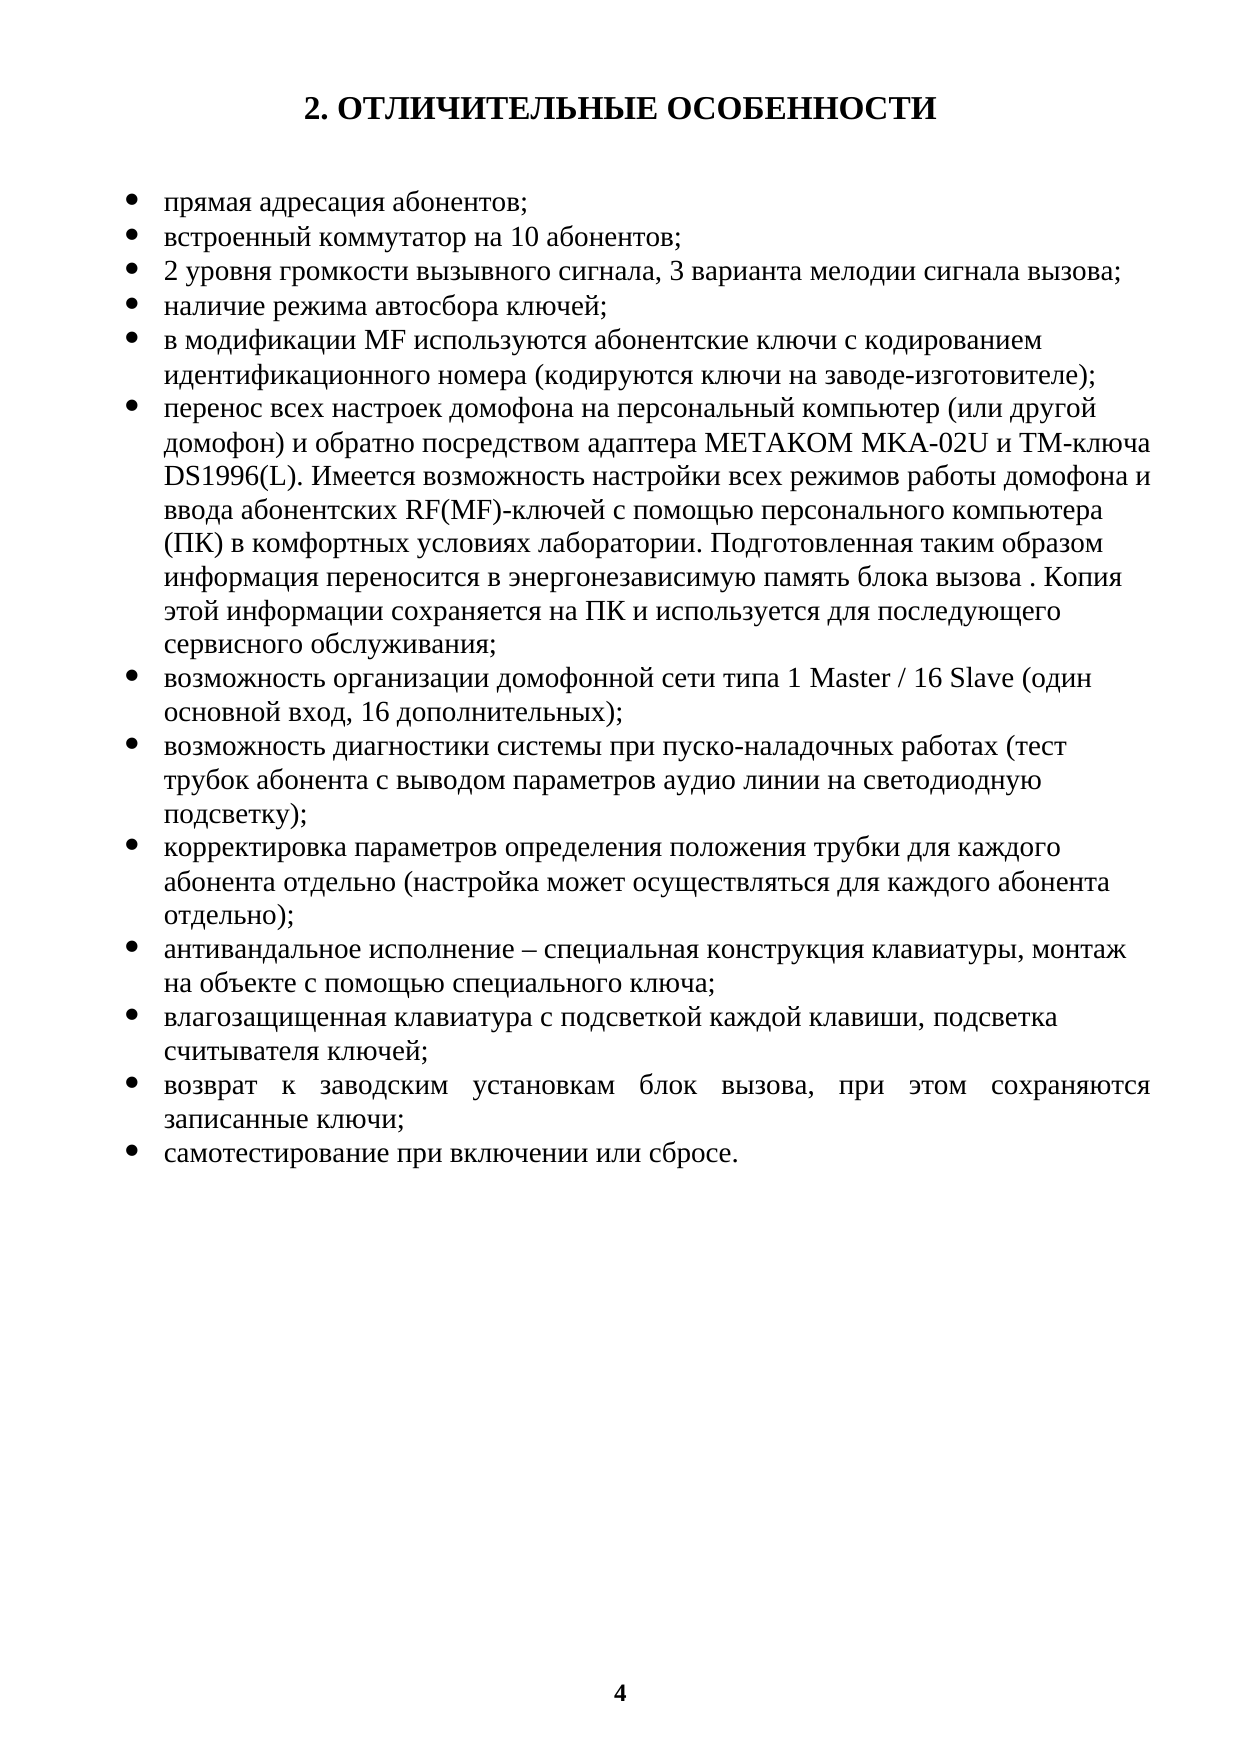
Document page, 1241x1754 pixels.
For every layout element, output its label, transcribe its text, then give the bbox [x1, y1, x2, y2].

list в модификации MF используются абонентские ключи с кодированием идентификационного номера (кодируются ключи на заводе-изготовителе); [126, 322, 1152, 390]
list возможность организации домофонной сети типа 1 Master / 16 Slave (один основной вход, 16 дополнительных); [126, 660, 1152, 728]
list 2 уровня громкости вызывного сигнала, 3 варианта мелодии сигнала вызова; [126, 253, 1152, 288]
list корректировка параметров определения положения трубки для каждого абонента отдельно (настройка может осуществляться для каждого абонента отдельно); [126, 829, 1152, 931]
list встроенный коммутатор на 10 абонентов; [126, 219, 1152, 253]
list перенос всех настроек домофона на персональный компьютер (или другой домофон) и обратно посредством адаптера МЕТАКОМ MKA-02U и TM-ключа DS1996(L). Имеется возможность настройки всех режимов работы домофона и ввода абонентских RF(MF)-ключей с помощью персонального компьютера (ПК) в комфортных условиях лаборатории. Подготовленная таким образом информация переносится в энергонезависимую память блока вызова . Копия этой информации сохраняется на ПК и используется для последующего сервисного обслуживания; [126, 390, 1152, 660]
list возврат к заводским установкам блок вызова, при этом сохраняются записанные ключи; [126, 1067, 1152, 1135]
list возможность диагностики системы при пуско-наладочных работах (тест трубок абонента с выводом параметров аудио линии на светодиодную подсветку); [126, 728, 1152, 829]
list наличие режима автосбора ключей; [126, 288, 1152, 322]
list прямая адресация абонентов; [126, 184, 1152, 219]
text 2. ОТЛИЧИТЕЛЬНЫЕ ОСОБЕННОСТИ [88, 89, 1152, 127]
list влагозащищенная клавиатура с подсветкой каждой клавиши, подсветка считывателя ключей; [126, 999, 1152, 1067]
list самотестирование при включении или сбросе. [126, 1135, 1152, 1169]
list антивандальное исполнение – специальная конструкция клавиатуры, монтаж на объекте с помощью специального ключа; [126, 931, 1152, 999]
